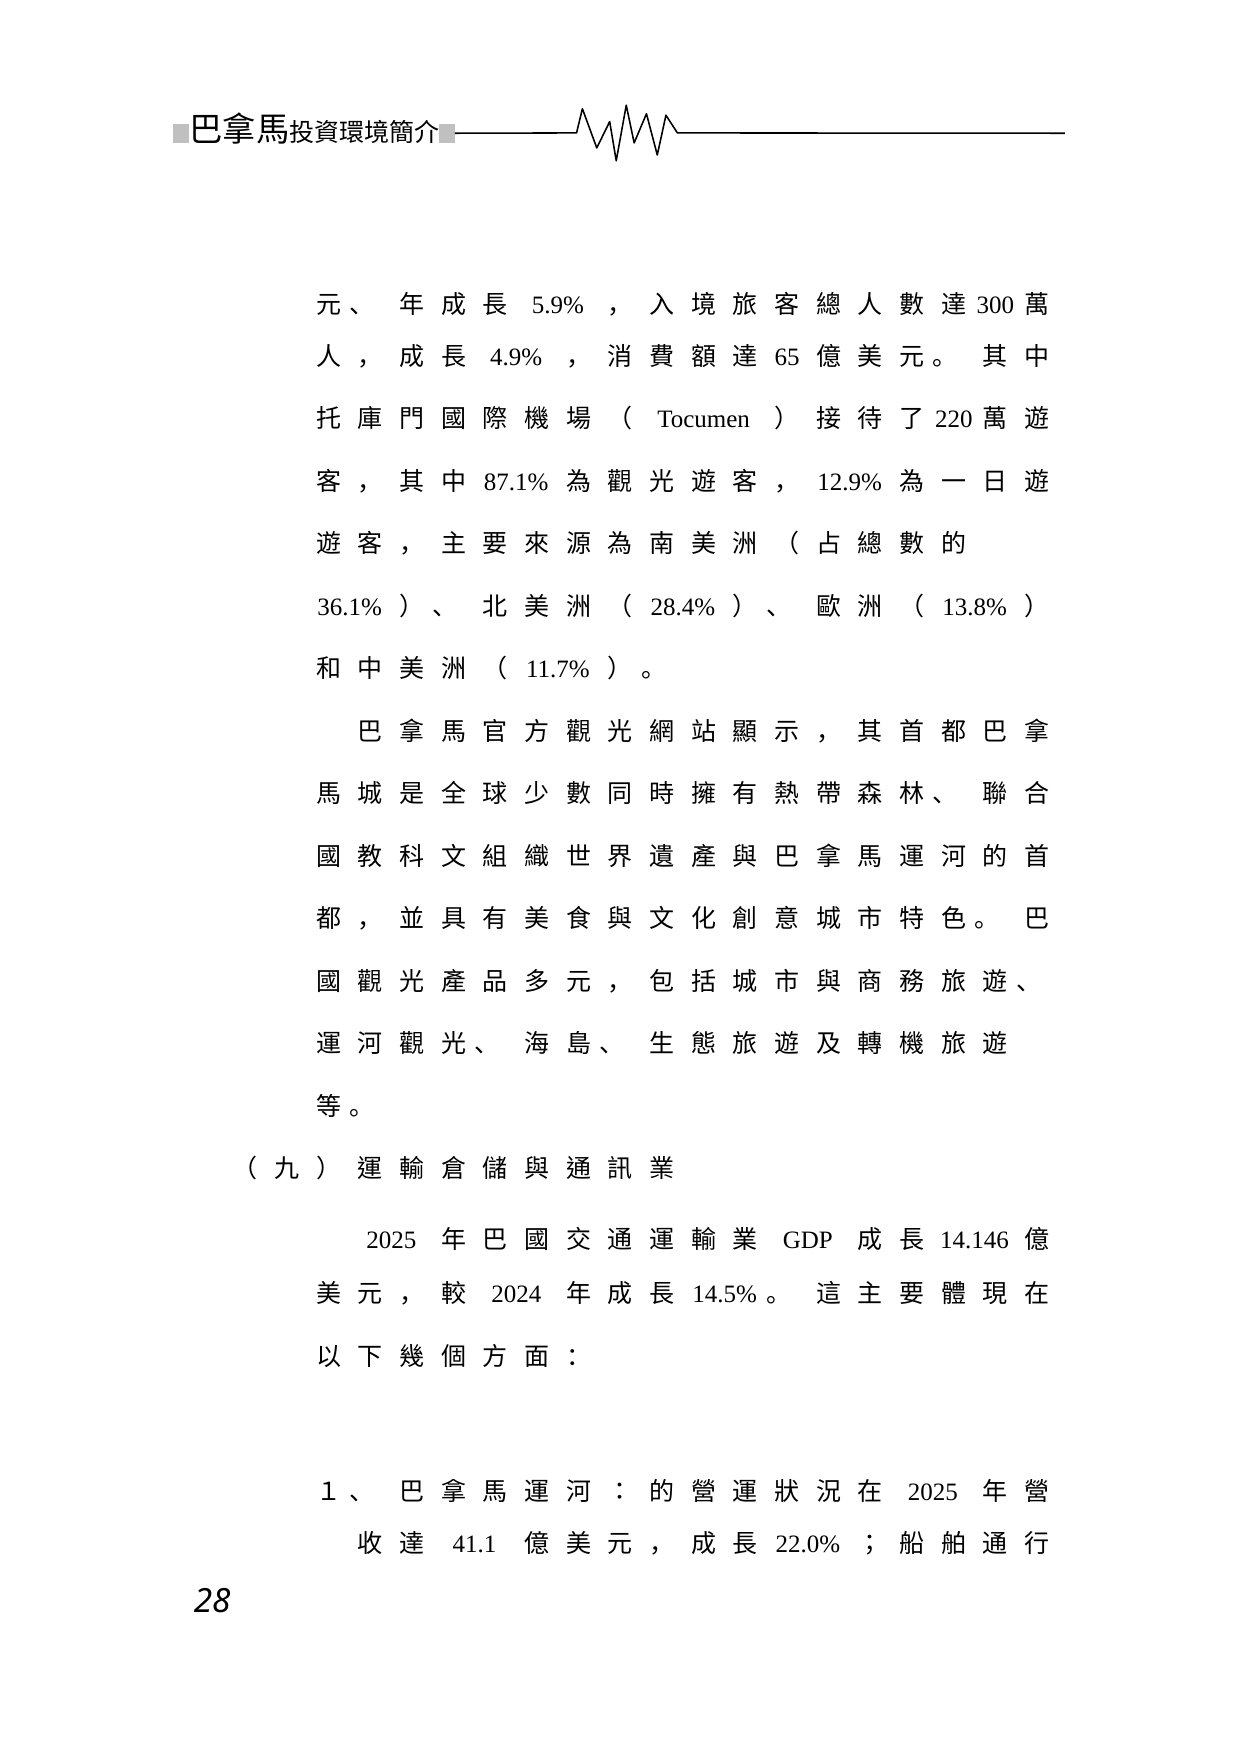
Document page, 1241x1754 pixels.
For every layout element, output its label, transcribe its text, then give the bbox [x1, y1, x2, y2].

text 2025年巴國交通運輸業GDP成長14.146億美元，較2024年成長14.5%。這主要體現在以下幾個方面： [281, 1188, 1058, 1375]
text 元、年成長5.9%，入境旅客總人數達300萬人，成長4.9%，消費額達65億美元。其中托庫門國際機場（Tocumen）接待了220萬遊客，其中87.1%為觀光遊客，12.9%為一日遊遊客，主要來源為南美洲（占總數的36.1%）、北美洲（28.4%）、歐洲（13.8%）和中美洲（11.7%）。 [281, 250, 1058, 688]
text 巴拿馬官方觀光網站顯示，其首都巴拿馬城是全球少數同時擁有熱帶森林、聯合國教科文組織世界遺產與巴拿馬運河的首都，並具有美食與文化創意城市特色。巴國觀光產品多元，包括城市與商務旅遊、運河觀光、海島、生態旅遊及轉機旅遊等。 [281, 688, 1058, 1125]
text （九）運輸倉儲與通訊業 [207, 1125, 1058, 1188]
text １、巴拿馬運河：的營運狀況在2025年營收達41.1億美元，成長22.0%；船舶通行 [281, 1438, 1058, 1563]
